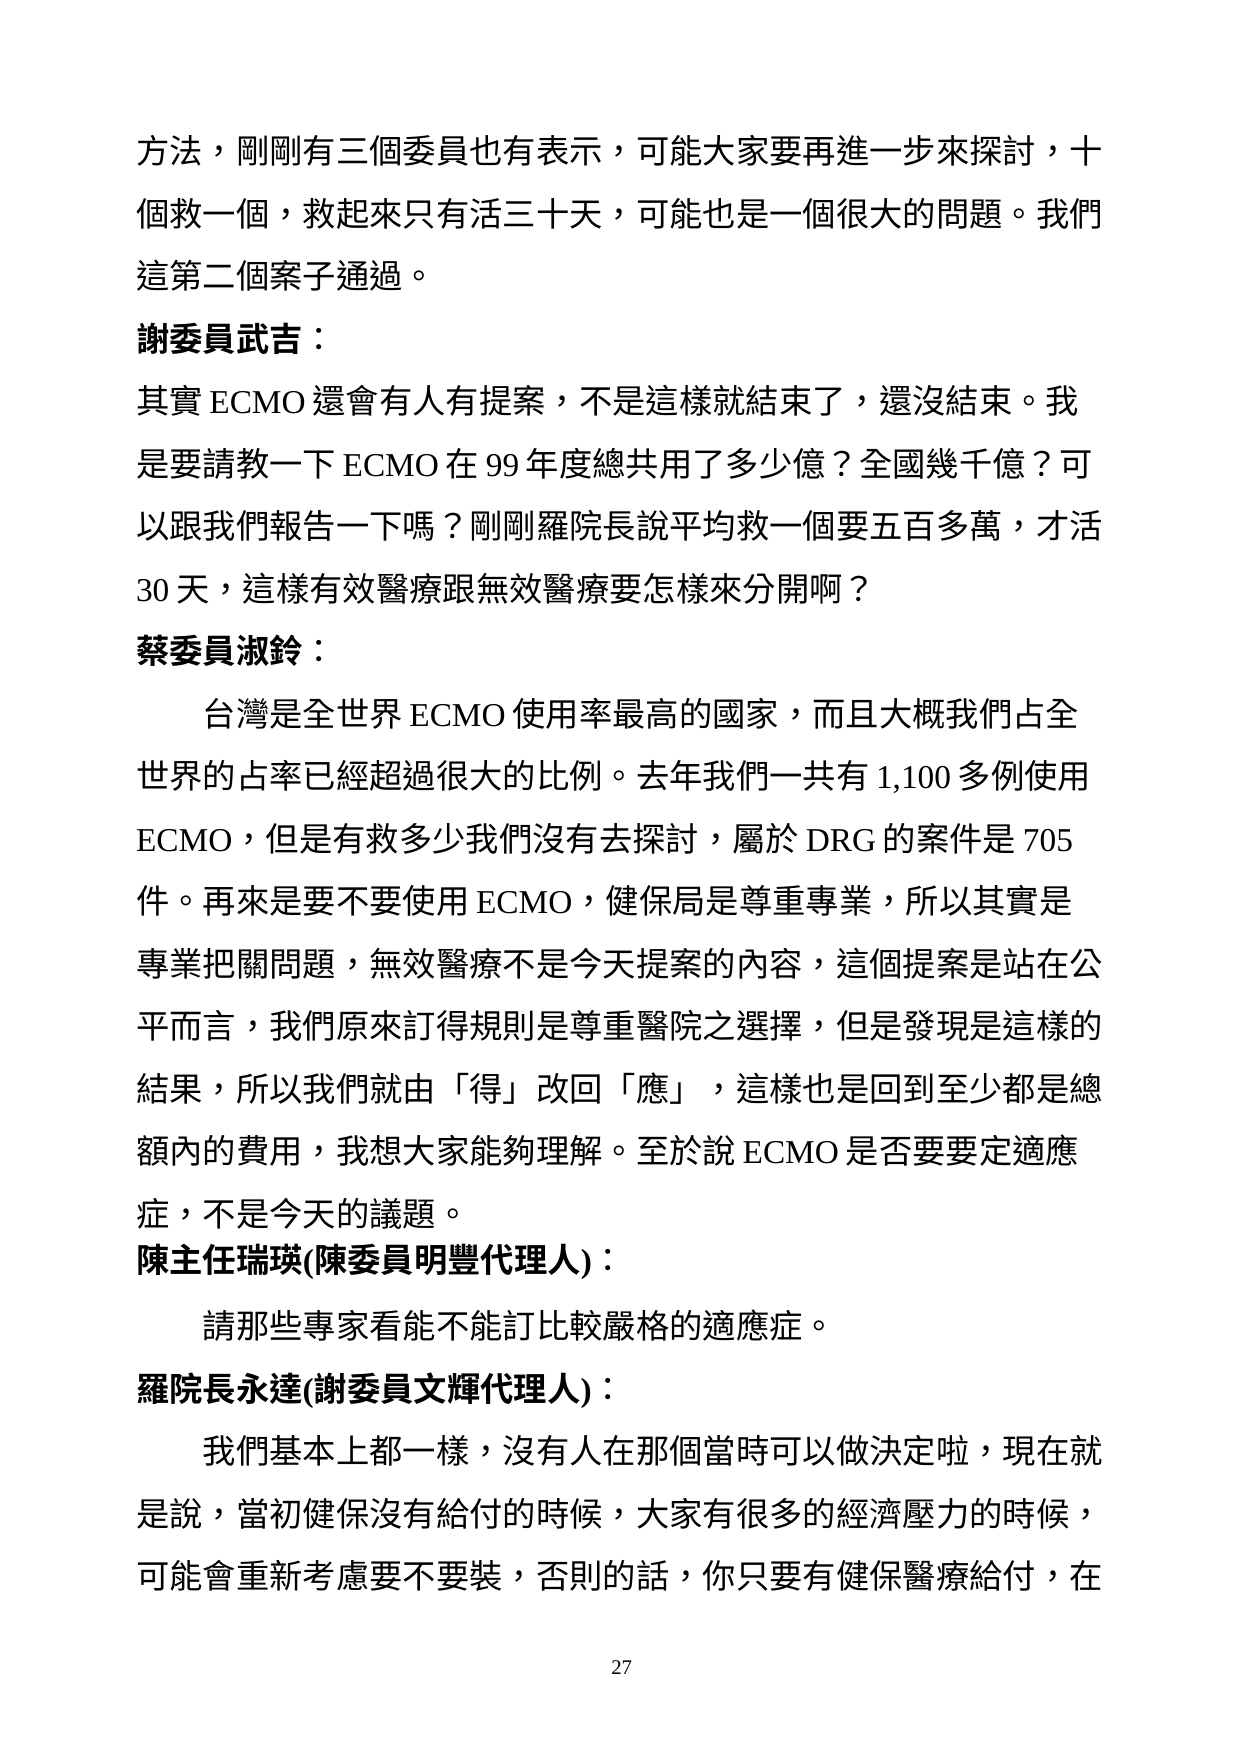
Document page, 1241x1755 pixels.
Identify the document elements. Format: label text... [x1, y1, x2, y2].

text 陳主任瑞瑛(陳委員明豐代理人)： [136, 1233, 1104, 1283]
text 我們基本上都一樣，沒有人在那個當時可以做決定啦，現在就是說，當初健保沒有給付的時候，大家有很多的經濟壓力的時候，可能會重新考慮要不要裝，否則的話，你只要有健保醫療給付，在那種緊急情況，誰能決定誰要插管、誰要急救?這是不可能的事情。 [136, 1408, 1104, 1595]
text 請那些專家看能不能訂比較嚴格的適應症。 [136, 1283, 1104, 1345]
text 蔡委員淑鈴： [136, 608, 1104, 670]
text 羅院長永達(謝委員文輝代理人)： [136, 1345, 1104, 1408]
text 其實ECMO還會有人有提案，不是這樣就結束了，還沒結束。我是要請教一下ECMO在99年度總共用了多少億？全國幾千億？可以跟我們報告一下嗎？剛剛羅院長說平均救一個要五百多萬，才活30天，這樣有效醫療跟無效醫療要怎樣來分開啊？ [136, 358, 1104, 608]
text 方法，剛剛有三個委員也有表示，可能大家要再進一步來探討，十個救一個，救起來只有活三十天，可能也是一個很大的問題。我們這第二個案子通過。 [136, 108, 1104, 295]
text 台灣是全世界ECMO使用率最高的國家，而且大概我們占全世界的占率已經超過很大的比例。去年我們一共有1,100多例使用ECMO，但是有救多少我們沒有去探討，屬於DRG的案件是705件。再來是要不要使用ECMO，健保局是尊重專業，所以其實是專業把關問題，無效醫療不是今天提案的內容，這個提案是站在公平而言，我們原來訂得規則是尊重醫院之選擇，但是發現是這樣的結果，所以我們就由「得」改回「應」，這樣也是回到至少都是總額內的費用，我想大家能夠理解。至於說ECMO是否要要定適應症，不是今天的議題。 [136, 670, 1104, 1233]
text 謝委員武吉： [136, 295, 1104, 358]
